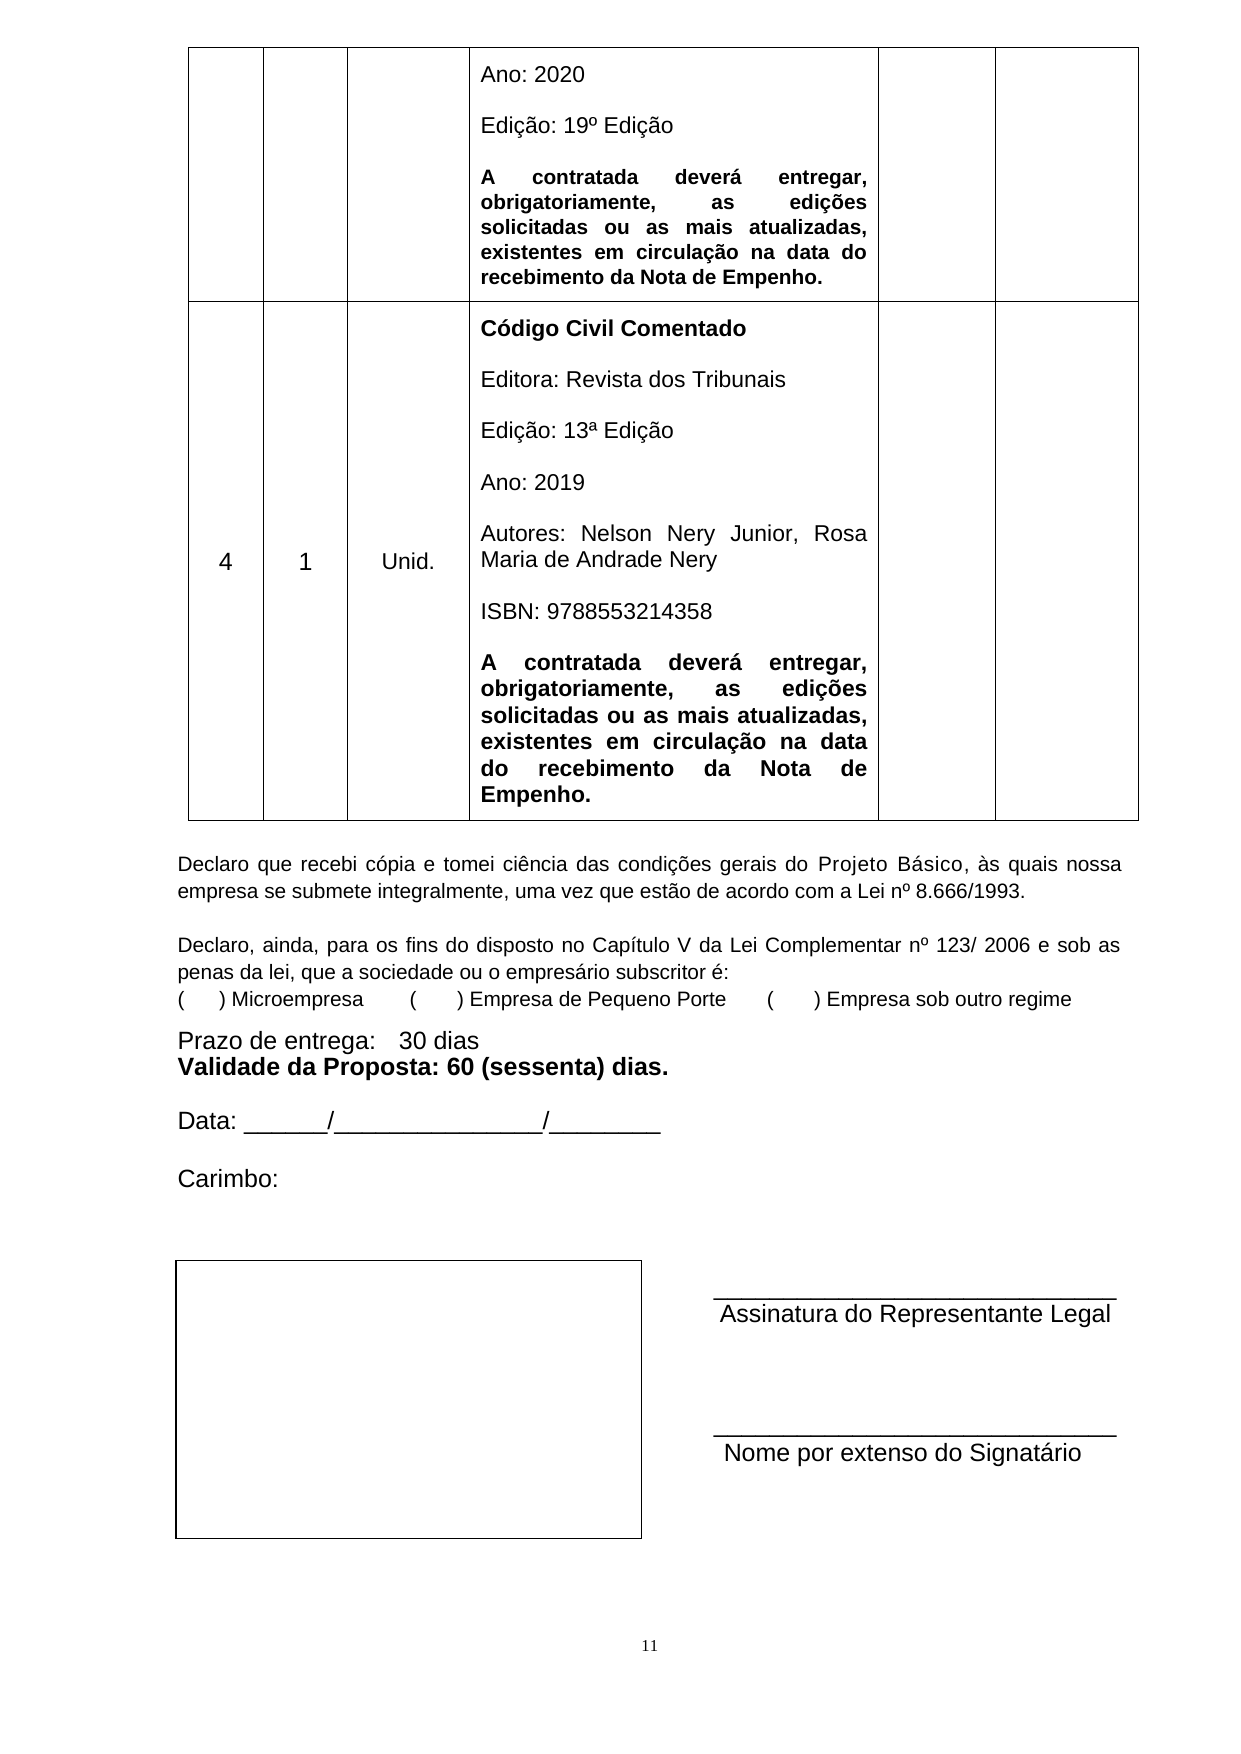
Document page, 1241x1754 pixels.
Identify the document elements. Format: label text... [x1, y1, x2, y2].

text Declaro, ainda, para os fins do disposto no Capítulo V da Lei Complementar nº 123/ 2006 e sob as penas da lei, que a sociedade ou o empresário subscritor é: [177, 931, 1122, 985]
table_cell 4 [189, 302, 263, 820]
table_cell [348, 48, 469, 301]
text Assinatura do Representante Legal [709, 1301, 1122, 1328]
text Nome por extenso do Signatário [642, 1438, 1122, 1467]
table_cell [879, 302, 995, 820]
table_cell Código Civil Comentado Editora: Revista dos Tribunais Edição: 13ª Edição Ano: 2019 Autores: Nelson Nery Junior, Rosa Maria de Andrade Nery ISBN: 9788553214358 A contratada deverá entregar, obrigatoriamente, as edições solicitadas ou as mais atualizadas, existentes em circulação na data do recebimento da Nota de Empenho. [470, 302, 878, 820]
table_cell Ano: 2020 Edição: 19º Edição A contratada deverá entregar, obrigatoriamente, as edições solicitadas ou as mais atualizadas, existentes em circulação na data do recebimento da Nota de Empenho. [470, 48, 878, 301]
table_cell [996, 48, 1138, 301]
text ( ) Microempresa ( ) Empresa de Pequeno Porte ( ) Empresa sob outro regime [177, 985, 1122, 1012]
table_cell [996, 302, 1138, 820]
text Carimbo: [177, 1164, 1121, 1192]
table_cell [264, 48, 347, 301]
text Validade da Proposta: 60 (sessenta) dias. [177, 1054, 1121, 1081]
text _____________________________ [709, 1274, 1122, 1301]
table_cell 1 [264, 302, 347, 820]
text Declaro que recebi cópia e tomei ciência das condições gerais do Projeto Básico, às quais nossa empresa se submete integralmente, uma vez que estão de acordo com a Lei nº 8.666/1993. [177, 849, 1122, 904]
text Prazo de entrega: 30 dias [177, 1033, 1121, 1054]
text Data: ______/_______________/________ [177, 1108, 1121, 1135]
table_cell [879, 48, 995, 301]
table_cell Unid. [348, 302, 469, 820]
table_cell [189, 48, 263, 301]
text _____________________________ [709, 1409, 1122, 1438]
